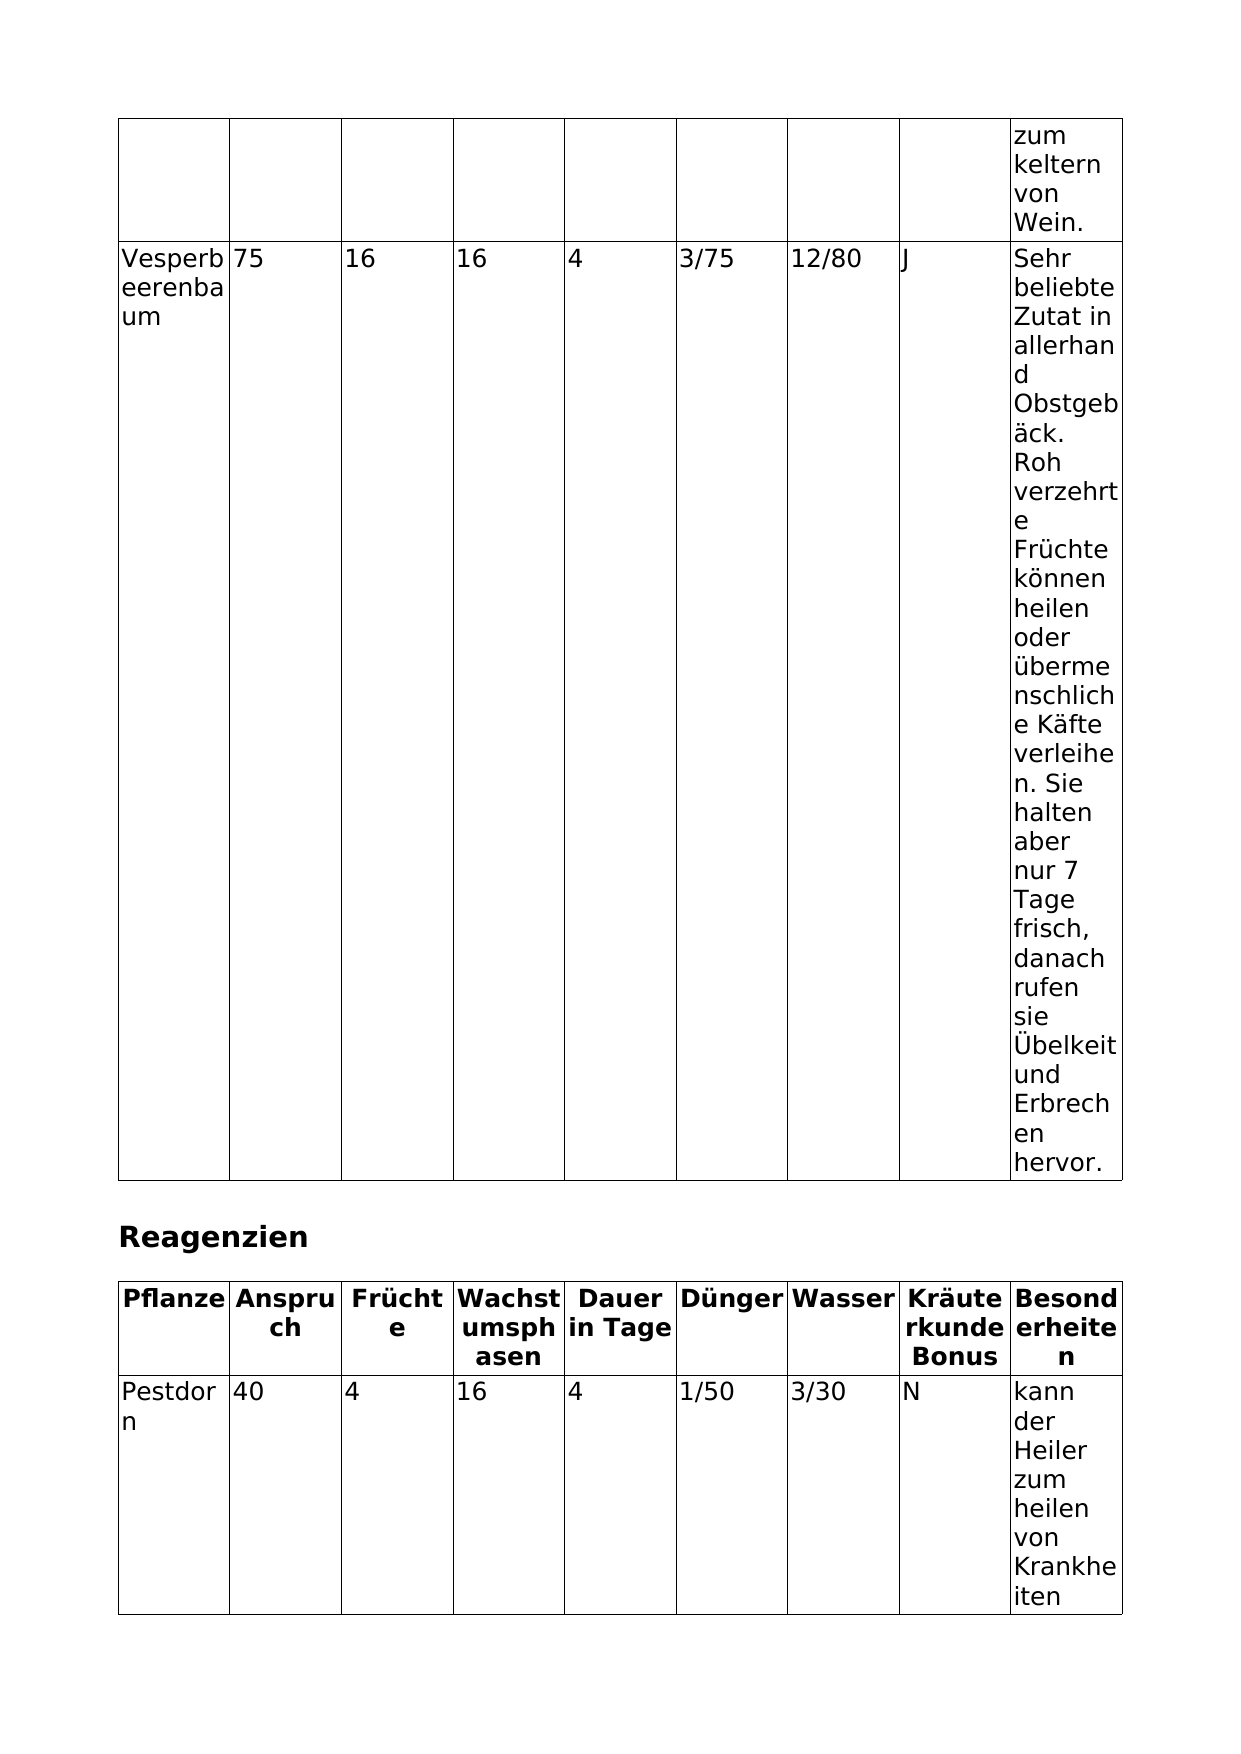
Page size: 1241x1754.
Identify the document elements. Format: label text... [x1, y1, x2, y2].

table_header Dünger [677, 1282, 787, 1374]
table_cell 75 [230, 242, 341, 1180]
table_cell 16 [454, 242, 564, 1180]
table_cell [119, 119, 229, 241]
table_cell [565, 119, 676, 241]
table_cell Pestdorn [119, 1376, 229, 1614]
table_cell 4 [342, 1376, 453, 1614]
table_cell Vesperbeerenbaum [119, 242, 229, 1180]
table_cell 4 [565, 242, 676, 1180]
table_cell [677, 119, 787, 241]
table_header Anspruch [230, 1282, 341, 1374]
table_cell Sehr beliebte Zutat in allerhand Obstgebäck. Roh verzehrte Früchte können heilen oder übermenschliche Käfte verleihen. Sie halten aber nur 7 Tage frisch, danach rufen sie Übelkeit und Erbrechen hervor. [1011, 242, 1122, 1180]
table_header Pflanze [119, 1282, 229, 1374]
table_cell kann der Heiler zum heilen von Krankheiten [1011, 1376, 1122, 1614]
table_cell 1/50 [677, 1376, 787, 1614]
table_cell 3/30 [788, 1376, 899, 1614]
table_header Dauer in Tage [565, 1282, 676, 1374]
table_cell [788, 119, 899, 241]
table_cell 12/80 [788, 242, 899, 1180]
table_cell zum keltern von Wein. [1011, 119, 1122, 241]
table_header Wasser [788, 1282, 899, 1374]
table_header Wachstumsphasen [454, 1282, 564, 1374]
table_cell 40 [230, 1376, 341, 1614]
table_header Kräuterkunde Bonus [900, 1282, 1010, 1374]
table_cell J [900, 242, 1010, 1180]
table_cell [454, 119, 564, 241]
table_cell 3/75 [677, 242, 787, 1180]
table_cell 16 [342, 242, 453, 1180]
table_header Früchte [342, 1282, 453, 1374]
table_cell [900, 119, 1010, 241]
table_cell N [900, 1376, 1010, 1614]
table_cell [342, 119, 453, 241]
subtitle Reagenzien [118, 1220, 1122, 1254]
table_cell 4 [565, 1376, 676, 1614]
table_cell [230, 119, 341, 241]
table_cell 16 [454, 1376, 564, 1614]
table_header Besonderheiten [1011, 1282, 1122, 1374]
